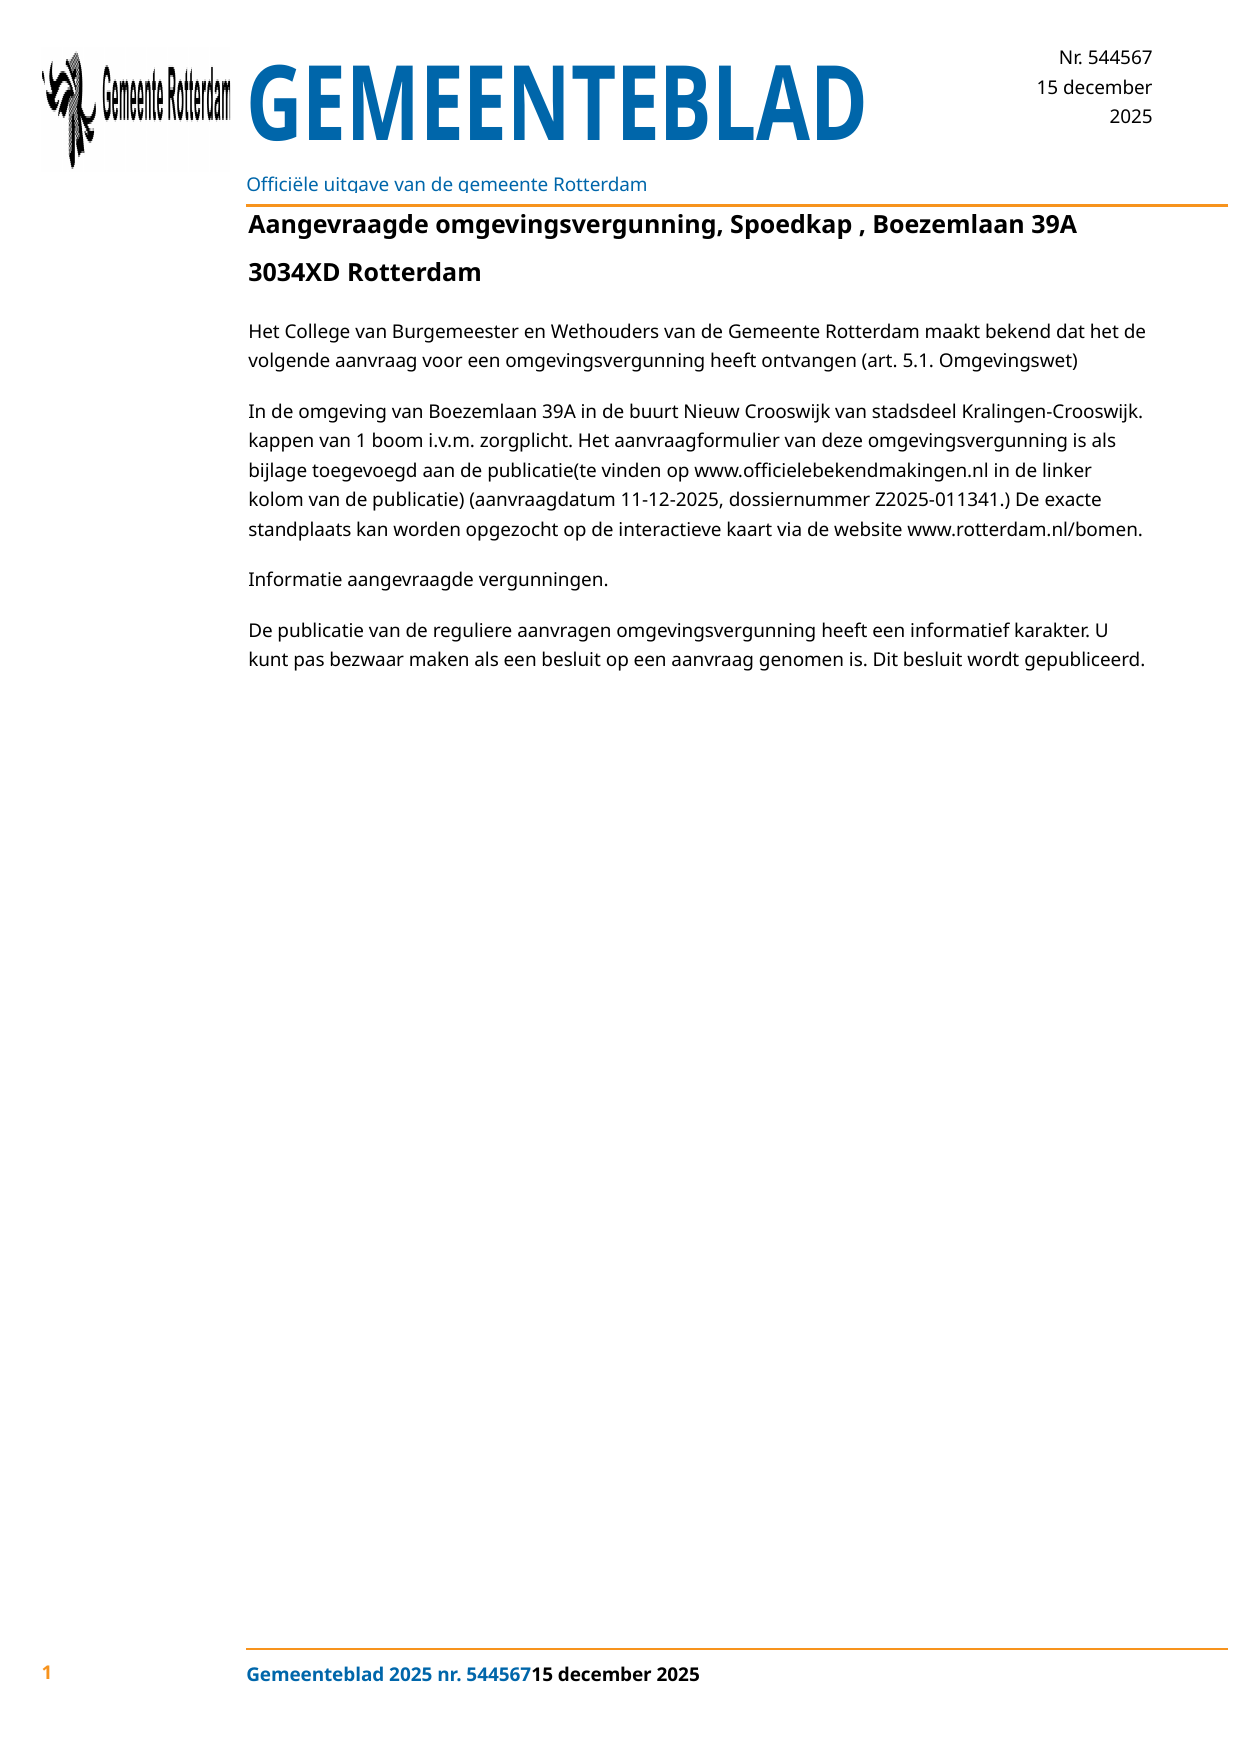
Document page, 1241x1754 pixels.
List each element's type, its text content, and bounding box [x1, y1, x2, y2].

text De publicatie van de reguliere aanvragen omgevingsvergunning heeft een informatief karakter. U kunt pas bezwaar maken als een besluit op een aanvraag genomen is. Dit besluit wordt gepubliceerd. [248, 617, 1152, 672]
text Het College van Burgemeester en Wethouders van de Gemeente Rotterdam maakt bekend dat het de volgende aanvraag voor een omgevingsvergunning heeft ontvangen (art. 5.1. Omgevingswet) [248, 318, 1152, 373]
text Aangevraagde omgevingsvergunning, Spoedkap , Boezemlaan 39A 3034XD Rotterdam [248, 207, 1152, 288]
text Informatie aangevraagde vergunningen. [248, 567, 1152, 592]
text In de omgeving van Boezemlaan 39A in de buurt Nieuw Crooswijk van stadsdeel Kralingen-Crooswijk. kappen van 1 boom i.v.m. zorgplicht. Het aanvraagformulier van deze omgevingsvergunning is als bijlage toegevoegd aan de publicatie(te vinden op www.officielebekendmakingen.nl in de linker kolom van de publicatie) (aanvraagdatum 11-12-2025, dossiernummer Z2025-011341.) De exacte standplaats kan worden opgezocht op de interactieve kaart via de website www.rotterdam.nl/bomen. [248, 398, 1152, 542]
picture [41, 47, 231, 172]
